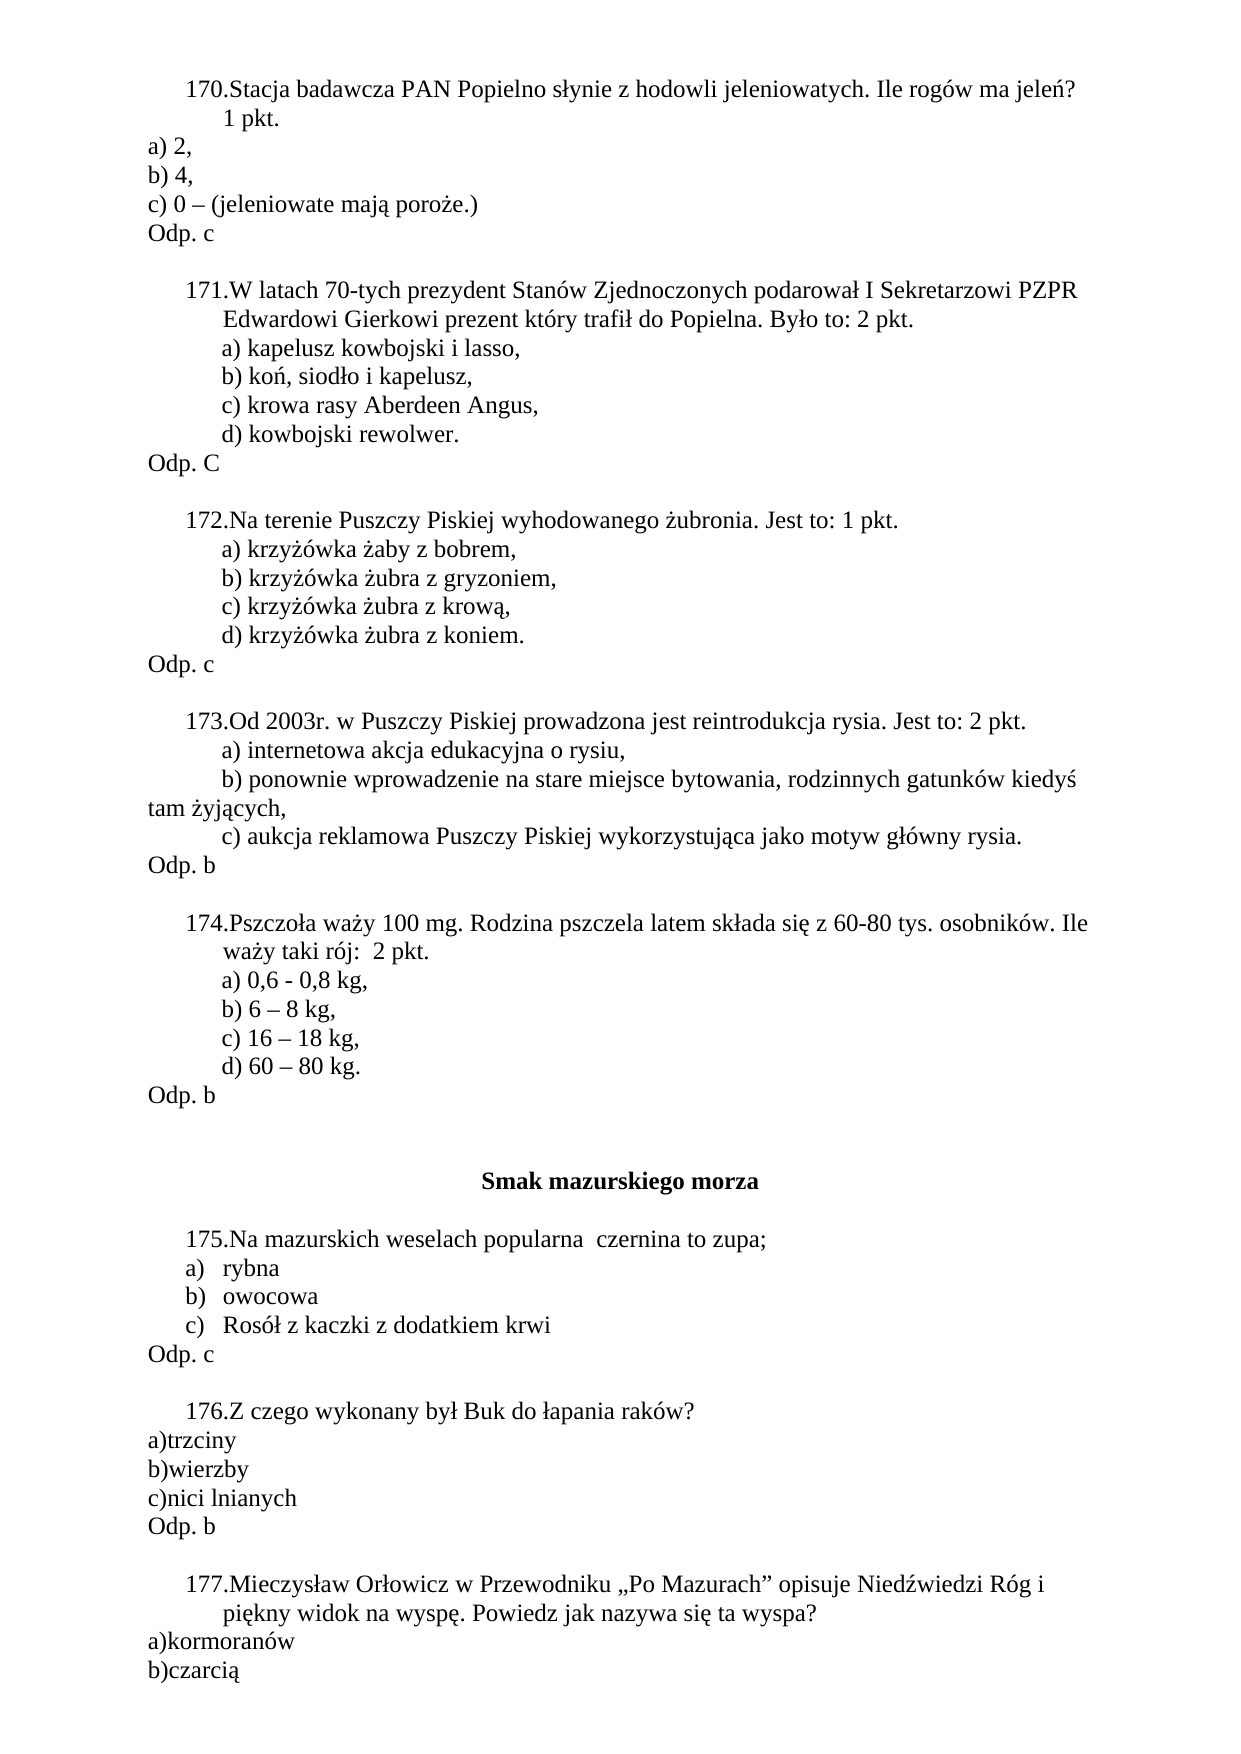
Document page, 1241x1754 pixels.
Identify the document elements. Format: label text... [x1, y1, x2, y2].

text d) krzyżówka żubra z koniem. [148, 620, 1093, 649]
list rybna [185, 1253, 1093, 1281]
text a) 2, [148, 131, 1093, 160]
list Od 2003r. w Puszczy Piskiej prowadzona jest reintrodukcja rysia. Jest to: 2 pkt. [185, 706, 1093, 735]
text Odp. c [148, 1339, 1093, 1368]
text Odp. b [148, 1080, 1093, 1109]
text c) 16 – 18 kg, [148, 1023, 1093, 1051]
list Z czego wykonany był Buk do łapania raków? [185, 1396, 1093, 1425]
text d) 60 – 80 kg. [148, 1051, 1093, 1080]
text c)nici lnianych [148, 1483, 1093, 1511]
text Odp. c [148, 218, 1093, 246]
list Mieczysław Orłowicz w Przewodniku „Po Mazurach” opisuje Niedźwiedzi Róg i piękny widok na wyspę. Powiedz jak nazywa się ta wyspa? [185, 1569, 1093, 1626]
text a) krzyżówka żaby z bobrem, [148, 534, 1093, 563]
list W latach 70-tych prezydent Stanów Zjednoczonych podarował I Sekretarzowi PZPR Edwardowi Gierkowi prezent który trafił do Popielna. Było to: 2 pkt. [185, 275, 1093, 333]
text a) kapelusz kowbojski i lasso, [148, 333, 1093, 361]
text a) internetowa akcja edukacyjna o rysiu, [148, 735, 1093, 764]
text c) krzyżówka żubra z krową, [148, 591, 1093, 620]
text a)trzciny [148, 1425, 1093, 1454]
text c) aukcja reklamowa Puszczy Piskiej wykorzystująca jako motyw główny rysia. [148, 821, 1093, 850]
text Odp. C [148, 448, 1093, 476]
text b) krzyżówka żubra z gryzoniem, [148, 563, 1093, 591]
text b) 6 – 8 kg, [148, 994, 1093, 1023]
text b)czarcią [148, 1655, 1093, 1684]
text Odp. b [148, 1511, 1093, 1540]
text b) ponownie wprowadzenie na stare miejsce bytowania, rodzinnych gatunków kiedyś tam żyjących, [148, 764, 1093, 821]
text Odp. b [148, 850, 1093, 879]
text d) kowbojski rewolwer. [148, 419, 1093, 448]
text b) 4, [148, 160, 1093, 189]
text a) 0,6 - 0,8 kg, [148, 965, 1093, 994]
text c) krowa rasy Aberdeen Angus, [148, 390, 1093, 419]
text c) 0 – (jeleniowate mają poroże.) [148, 189, 1093, 218]
list Stacja badawcza PAN Popielno słynie z hodowli jeleniowatych. Ile rogów ma jeleń? 1 pkt. [185, 74, 1093, 131]
list Na terenie Puszczy Piskiej wyhodowanego żubronia. Jest to: 1 pkt. [185, 505, 1093, 534]
text a)kormoranów [148, 1626, 1093, 1655]
list Pszczoła waży 100 mg. Rodzina pszczela latem składa się z 60-80 tys. osobników. Ile waży taki rój: 2 pkt. [185, 908, 1093, 965]
list Na mazurskich weselach popularna czernina to zupa; [185, 1224, 1093, 1253]
text b) koń, siodło i kapelusz, [148, 361, 1093, 390]
list Rosół z kaczki z dodatkiem krwi [185, 1310, 1093, 1339]
text b)wierzby [148, 1454, 1093, 1483]
text Smak mazurskiego morza [148, 1166, 1093, 1195]
list owocowa [185, 1281, 1093, 1310]
text Odp. c [148, 649, 1093, 678]
